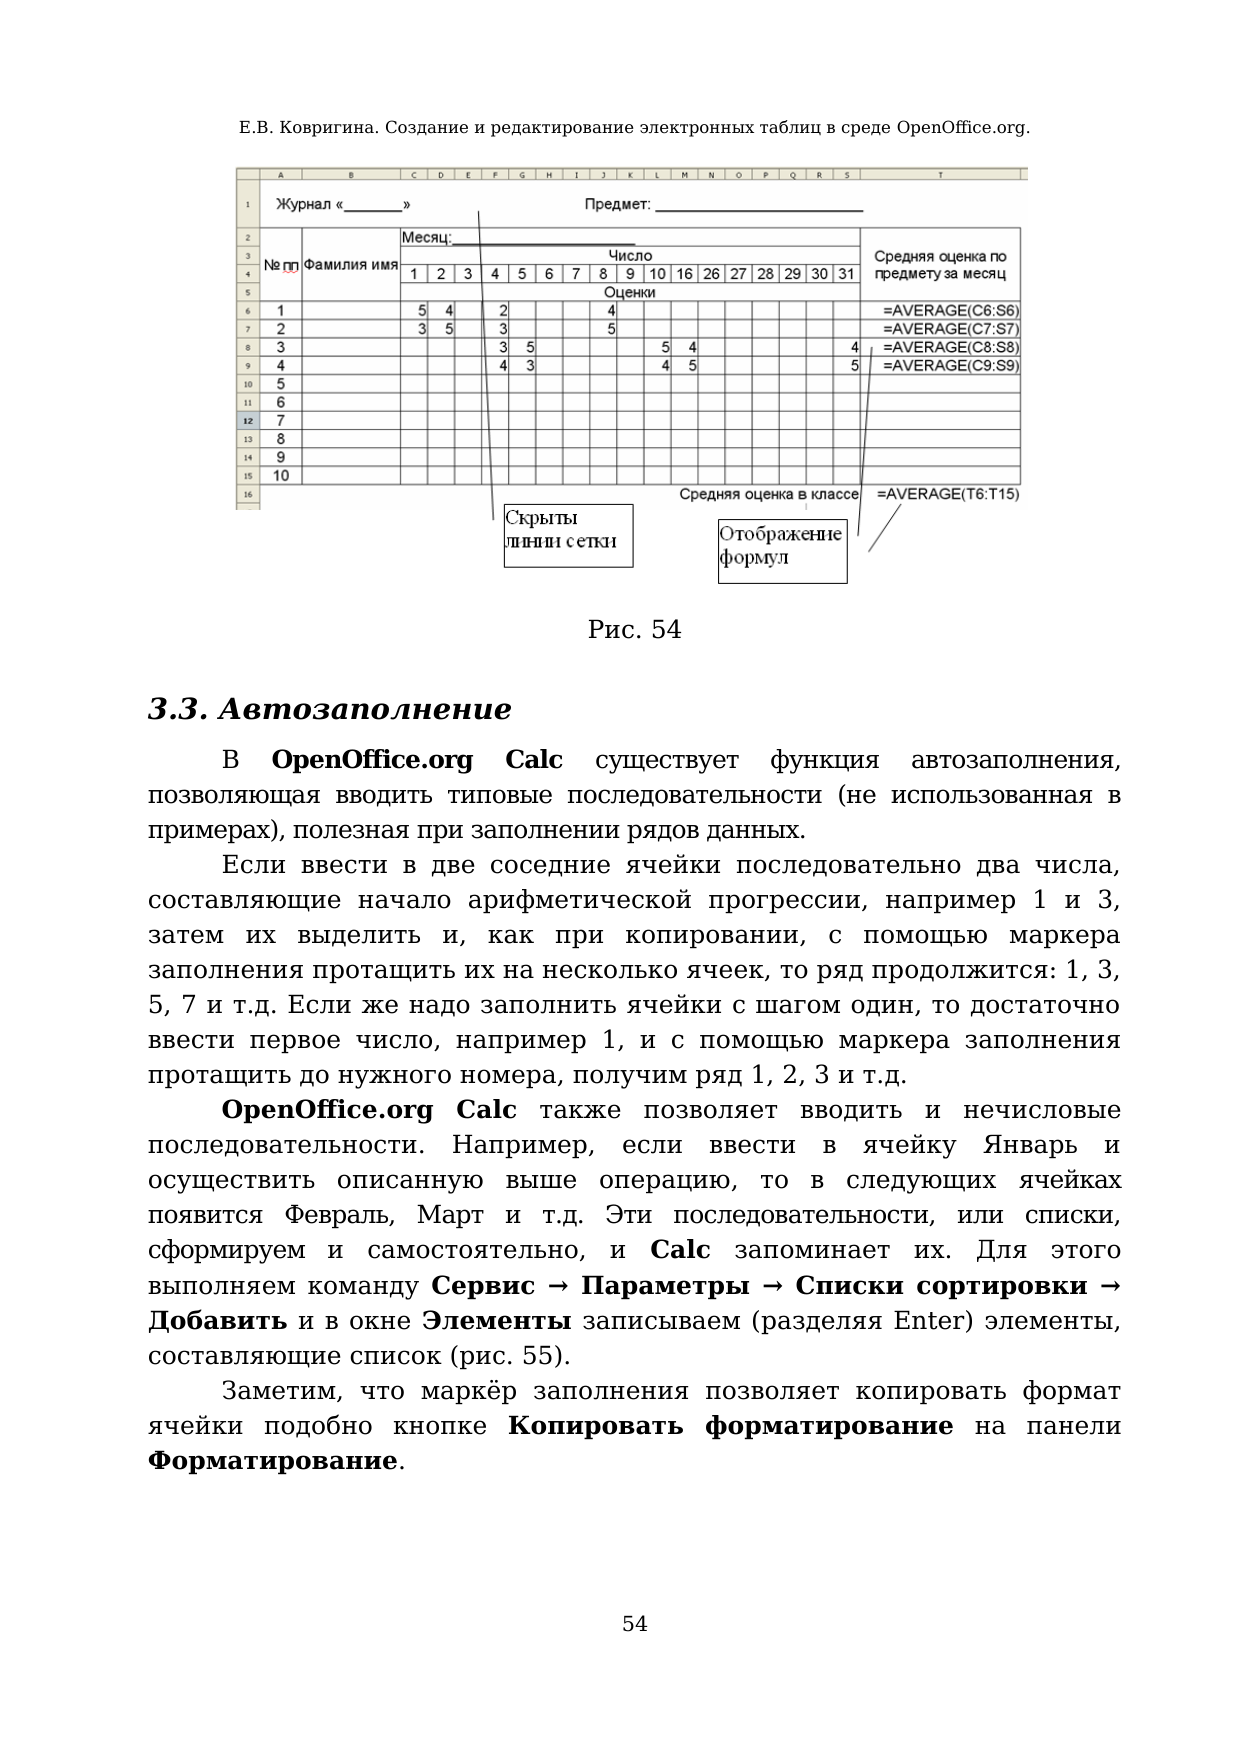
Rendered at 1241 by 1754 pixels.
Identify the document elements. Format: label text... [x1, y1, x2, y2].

subtitle Автозаполнение [148, 692, 1122, 726]
text OpenOffice.org Calc также позволяет вводить и нечисловые последовательности. Например, если ввести в ячейку Январь и осуществить описанную выше операцию, то в следующих ячейках появится Февраль, Март и т.д. Эти последовательности, или списки, сформируем и самостоятельно, и Calc запоминает их. Для этого выполняем команду Сервис → Параметры → Списки сортировки → Добавить и в окне Элементы записываем (разделяя Enter) элементы, составляющие список (рис. 55). [148, 1095, 1122, 1370]
text Если ввести в две соседние ячейки последовательно два числа, составляющие начало арифметической прогрессии, например 1 и 3, затем их выделить и, как при копировании, с помощью маркера заполнения протащить их на несколько ячеек, то ряд продолжится: 1, 3, 5, 7 и т.д. Если же надо заполнить ячейки с шагом один, то достаточно ввести первое число, например 1, и с помощью маркера заполнения протащить до нужного номера, получим ряд 1, 2, 3 и т.д. [148, 850, 1122, 1089]
text В OpenOffice.org Calc существует функция автозаполнения, позволяющая вводить типовые последовательности (не использованная в примерах), полезная при заполнении рядов данных. [148, 745, 1122, 844]
text Заметим, что маркёр заполнения позволяет копировать формат ячейки подобно кнопке Копировать форматирование на панели Форматирование. [148, 1376, 1122, 1476]
text Рис. 54 [148, 615, 1122, 644]
picture [216, 146, 1054, 594]
